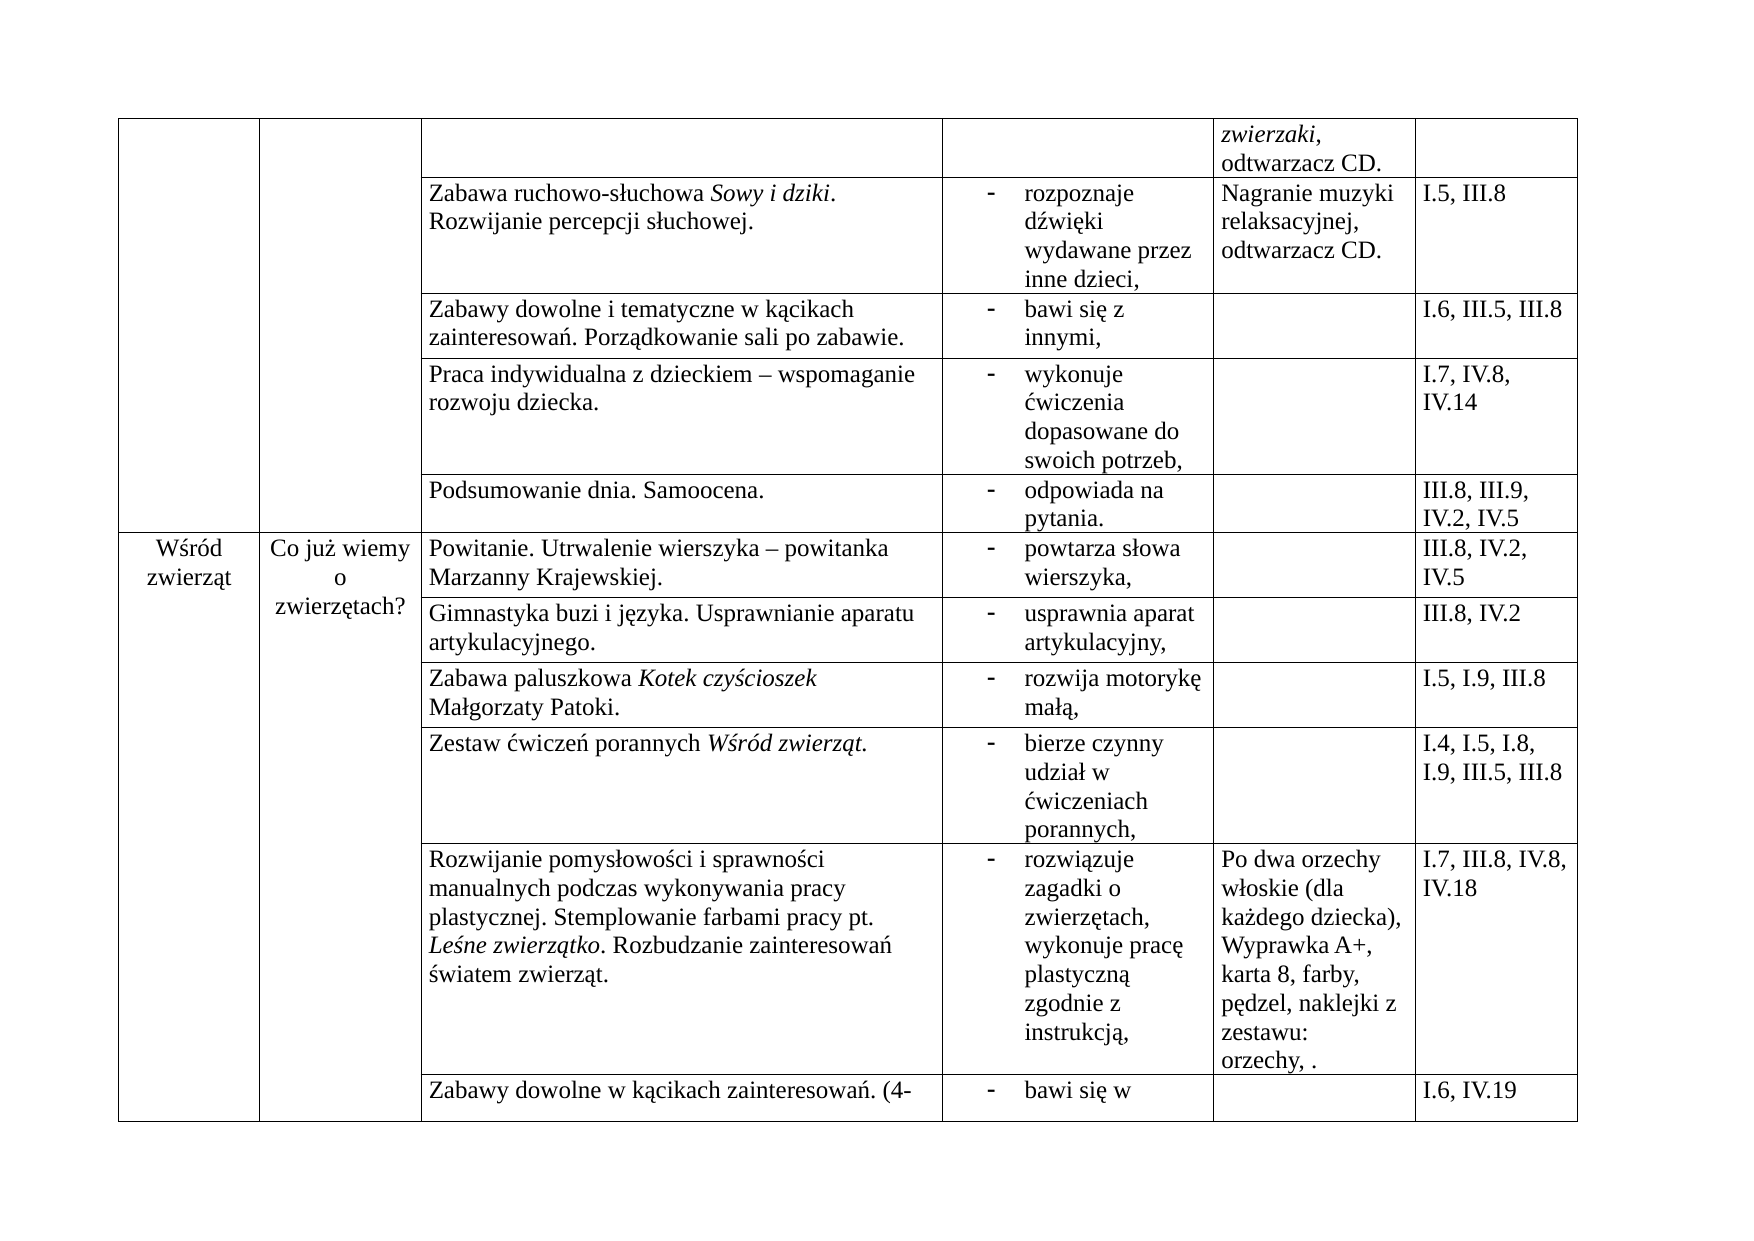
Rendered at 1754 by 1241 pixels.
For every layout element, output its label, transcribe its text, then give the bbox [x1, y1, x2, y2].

table_cell I.7, III.8, IV.8, IV.18 [1416, 844, 1577, 1074]
table_cell Rozwijanie pomysłowości i sprawności manualnych podczas wykonywania pracy plastycznej. Stemplowanie farbami pracy pt. Leśne zwierzątko. Rozbudzanie zainteresowań światem zwierząt. [422, 844, 942, 1074]
table_cell Zabawy dowolne w kącikach zainteresowań. (4- [422, 1075, 942, 1121]
table_cell [1214, 598, 1415, 662]
table_cell I.4, I.5, I.8, I.9, III.5, III.8 [1416, 728, 1577, 843]
table_cell III.8, IV.2 [1416, 598, 1577, 662]
table_cell I.5, I.9, III.8 [1416, 663, 1577, 727]
table_cell [1416, 119, 1577, 177]
table_cell I.6, IV.19 [1416, 1075, 1577, 1121]
table_cell I.6, III.5, III.8 [1416, 294, 1577, 358]
table_cell Zabawa ruchowo-słuchowa Sowy i dziki. Rozwijanie percepcji słuchowej. [422, 178, 942, 293]
table_cell [943, 119, 1213, 177]
table_cell Praca indywidualna z dzieckiem – wspomaganie rozwoju dziecka. [422, 359, 942, 474]
table_cell Podsumowanie dnia. Samoocena. [422, 475, 942, 532]
table_cell rozpoznaje dźwięki wydawane przez inne dzieci, [943, 178, 1213, 293]
table_cell [1214, 663, 1415, 727]
table_cell Co już wiemy o zwierzętach? [260, 533, 421, 1121]
table_cell [1214, 475, 1415, 532]
table_cell rozwiązuje zagadki o zwierzętach, wykonuje pracę plastyczną zgodnie z instrukcją, [943, 844, 1213, 1074]
table_cell rozwija motorykę małą, [943, 663, 1213, 727]
table_cell I.7, IV.8, IV.14 [1416, 359, 1577, 474]
table_cell [1214, 359, 1415, 474]
table_cell [1214, 728, 1415, 843]
table_cell Nagranie muzyki relaksacyjnej, odtwarzacz CD. [1214, 178, 1415, 293]
table_cell III.8, IV.2, IV.5 [1416, 533, 1577, 597]
table_cell Zabawa paluszkowa Kotek czyścioszek Małgorzaty Patoki. [422, 663, 942, 727]
table_cell powtarza słowa wierszyka, [943, 533, 1213, 597]
table_cell [1214, 1075, 1415, 1121]
table_cell bierze czynny udział w ćwiczeniach porannych, [943, 728, 1213, 843]
table_cell usprawnia aparat artykulacyjny, [943, 598, 1213, 662]
table_cell bawi się w wybranym kąciku, [943, 1075, 1213, 1121]
table_cell Powitanie. Utrwalenie wierszyka – powitanka Marzanny Krajewskiej. [422, 533, 942, 597]
table_cell [422, 119, 942, 177]
table_cell zwierzaki, odtwarzacz CD. [1214, 119, 1415, 177]
table_cell bawi się z innymi, [943, 294, 1213, 358]
table_cell Po dwa orzechy włoskie (dla każdego dziecka), Wyprawka A+, karta 8, farby, pędzel, naklejki z zestawu: orzechy, . [1214, 844, 1415, 1074]
table_cell [1214, 294, 1415, 358]
table_cell III.8, III.9, IV.2, IV.5 [1416, 475, 1577, 532]
table_cell Zabawy dowolne i tematyczne w kącikach zainteresowań. Porządkowanie sali po zabawie. [422, 294, 942, 358]
table_cell Zestaw ćwiczeń porannych Wśród zwierząt. [422, 728, 942, 843]
table_cell Wśród zwierząt [119, 533, 259, 1121]
table_cell [1214, 533, 1415, 597]
table_cell odpowiada na pytania. [943, 475, 1213, 532]
table_cell wykonuje ćwiczenia dopasowane do swoich potrzeb, [943, 359, 1213, 474]
table_cell Gimnastyka buzi i języka. Usprawnianie aparatu artykulacyjnego. [422, 598, 942, 662]
table_cell I.5, III.8 [1416, 178, 1577, 293]
